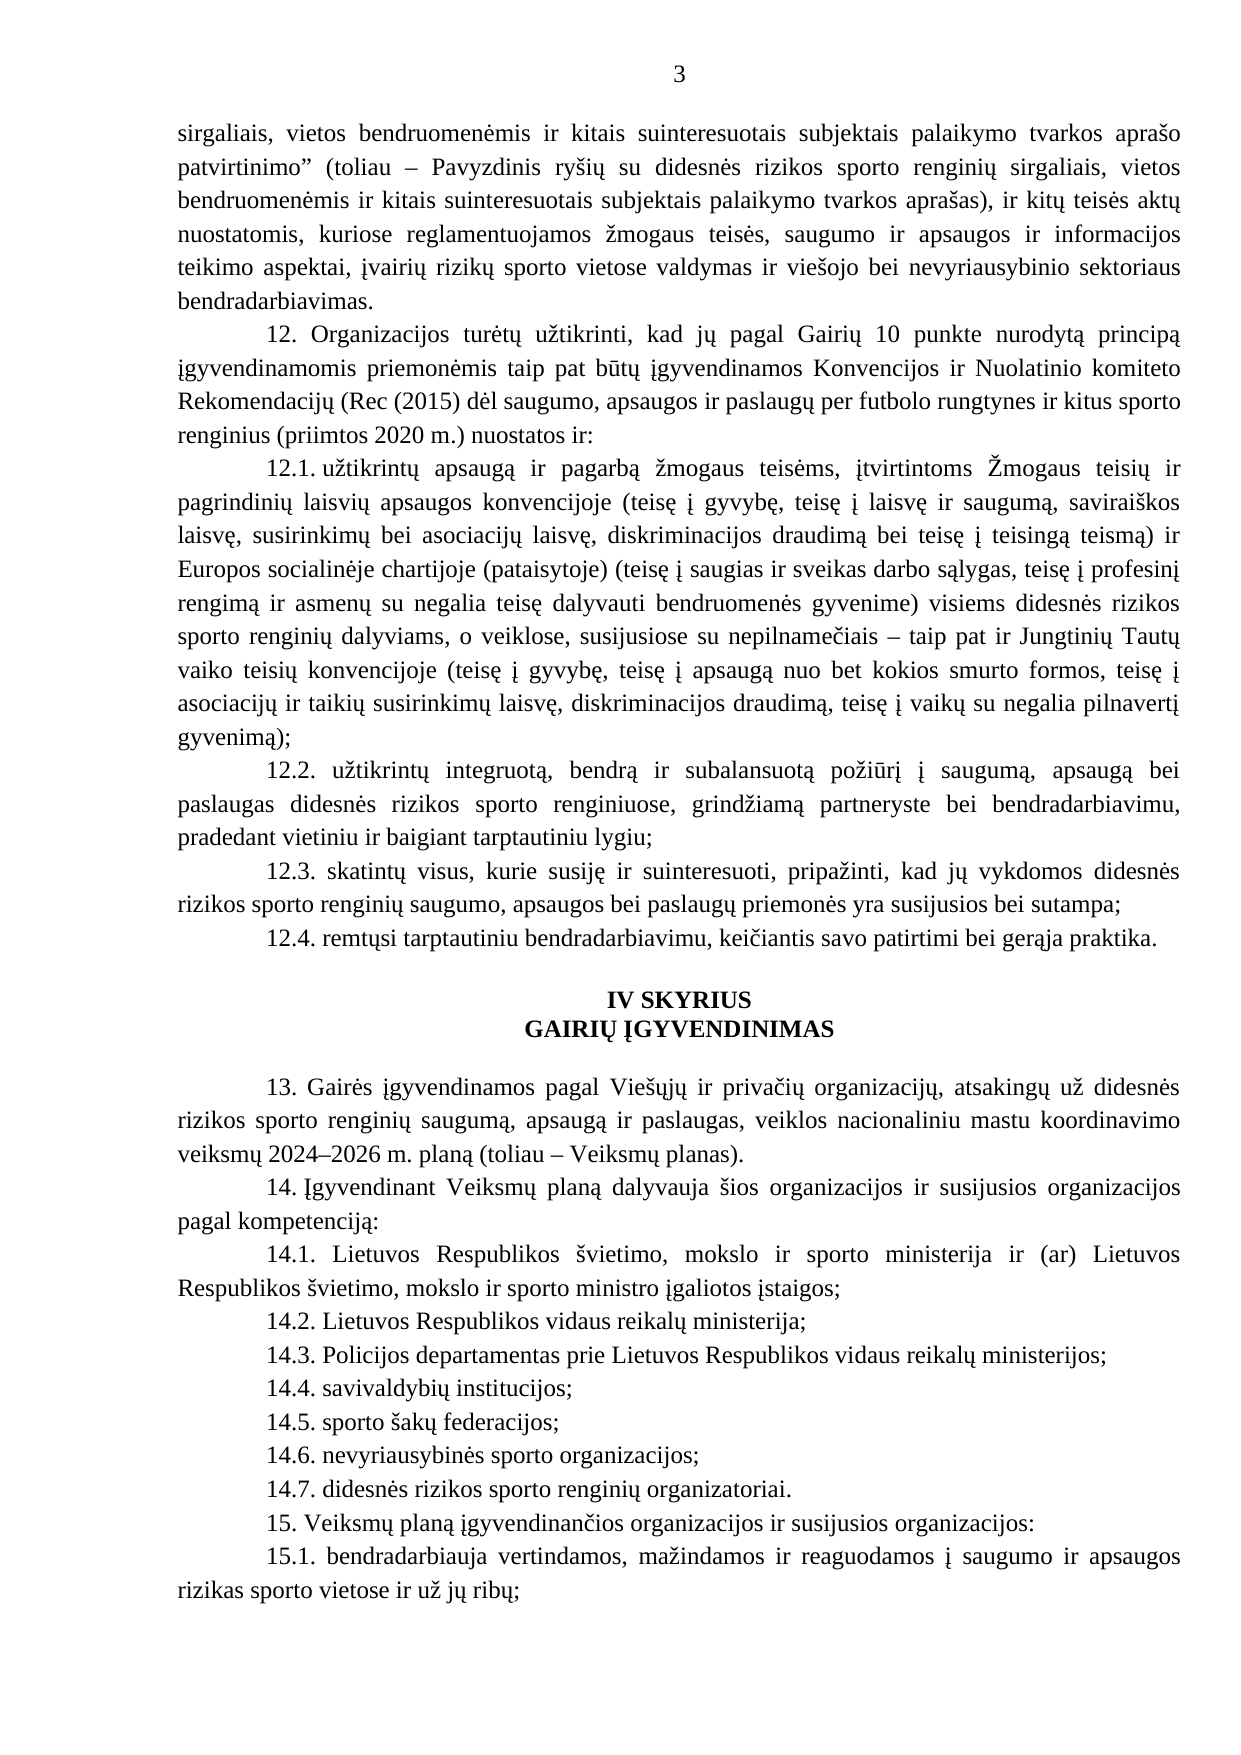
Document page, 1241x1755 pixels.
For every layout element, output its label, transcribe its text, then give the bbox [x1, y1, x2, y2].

text 12.3. skatintų visus, kurie susiję ir suinteresuoti, pripažinti, kad jų vykdomos didesnės rizikos sporto renginių saugumo, apsaugos bei paslaugų priemonės yra susijusios bei sutampa; [177, 856, 1181, 918]
text 14.4. savivaldybių institucijos; [177, 1373, 1181, 1402]
text 14.6. nevyriausybinės sporto organizacijos; [177, 1441, 1181, 1469]
text 15. Veiksmų planą įgyvendinančios organizacijos ir susijusios organizacijos: [177, 1508, 1181, 1536]
text 14. Įgyvendinant Veiksmų planą dalyvauja šios organizacijos ir susijusios organizacijos pagal kompetenciją: [177, 1172, 1181, 1234]
text GAIRIŲ ĮGYVENDINIMAS [177, 1014, 1181, 1043]
text IV SKYRIUS [177, 985, 1181, 1014]
text sirgaliais, vietos bendruomenėmis ir kitais suinteresuotais subjektais palaikymo tvarkos aprašo patvirtinimo” (toliau – Pavyzdinis ryšių su didesnės rizikos sporto renginių sirgaliais, vietos bendruomenėmis ir kitais suinteresuotais subjektais palaikymo tvarkos aprašas), ir kitų teisės aktų nuostatomis, kuriose reglamentuojamos žmogaus teisės, saugumo ir apsaugos ir informacijos teikimo aspektai, įvairių rizikų sporto vietose valdymas ir viešojo bei nevyriausybinio sektoriaus bendradarbiavimas. [177, 118, 1181, 314]
text 12.2. užtikrintų integruotą, bendrą ir subalansuotą požiūrį į saugumą, apsaugą bei paslaugas didesnės rizikos sporto renginiuose, grindžiamą partneryste bei bendradarbiavimu, pradedant vietiniu ir baigiant tarptautiniu lygiu; [177, 755, 1181, 851]
text 12.4. remtųsi tarptautiniu bendradarbiavimu, keičiantis savo patirtimi bei gerąja praktika. [177, 923, 1181, 952]
text 13. Gairės įgyvendinamos pagal Viešųjų ir privačių organizacijų, atsakingų už didesnės rizikos sporto renginių saugumą, apsaugą ir paslaugas, veiklos nacionaliniu mastu koordinavimo veiksmų 2024–2026 m. planą (toliau – Veiksmų planas). [177, 1072, 1181, 1167]
text 15.1. bendradarbiauja vertindamos, mažindamos ir reaguodamos į saugumo ir apsaugos rizikas sporto vietose ir už jų ribų; [177, 1541, 1181, 1603]
text 12. Organizacijos turėtų užtikrinti, kad jų pagal Gairių 10 punkte nurodytą principą įgyvendinamomis priemonėmis taip pat būtų įgyvendinamos Konvencijos ir Nuolatinio komiteto Rekomendacijų (Rec (2015) dėl saugumo, apsaugos ir paslaugų per futbolo rungtynes ir kitus sporto renginius (priimtos 2020 m.) nuostatos ir: [177, 319, 1181, 449]
text 14.1. Lietuvos Respublikos švietimo, mokslo ir sporto ministerija ir (ar) Lietuvos Respublikos švietimo, mokslo ir sporto ministro įgaliotos įstaigos; [177, 1239, 1181, 1302]
text 14.5. sporto šakų federacijos; [177, 1407, 1181, 1436]
text 14.2. Lietuvos Respublikos vidaus reikalų ministerija; [177, 1306, 1181, 1335]
text 14.7. didesnės rizikos sporto renginių organizatoriai. [177, 1474, 1181, 1503]
text 12.1. užtikrintų apsaugą ir pagarbą žmogaus teisėms, įtvirtintoms Žmogaus teisių ir pagrindinių laisvių apsaugos konvencijoje (teisę į gyvybę, teisę į laisvę ir saugumą, saviraiškos laisvę, susirinkimų bei asociacijų laisvę, diskriminacijos draudimą bei teisę į teisingą teismą) ir Europos socialinėje chartijoje (pataisytoje) (teisę į saugias ir sveikas darbo sąlygas, teisę į profesinį rengimą ir asmenų su negalia teisę dalyvauti bendruomenės gyvenime) visiems didesnės rizikos sporto renginių dalyviams, o veiklose, susijusiose su nepilnamečiais – taip pat ir Jungtinių Tautų vaiko teisių konvencijoje (teisę į gyvybę, teisę į apsaugą nuo bet kokios smurto formos, teisę į asociacijų ir taikių susirinkimų laisvę, diskriminacijos draudimą, teisę į vaikų su negalia pilnavertį gyvenimą); [177, 453, 1181, 751]
text 14.3. Policijos departamentas prie Lietuvos Respublikos vidaus reikalų ministerijos; [177, 1340, 1181, 1369]
